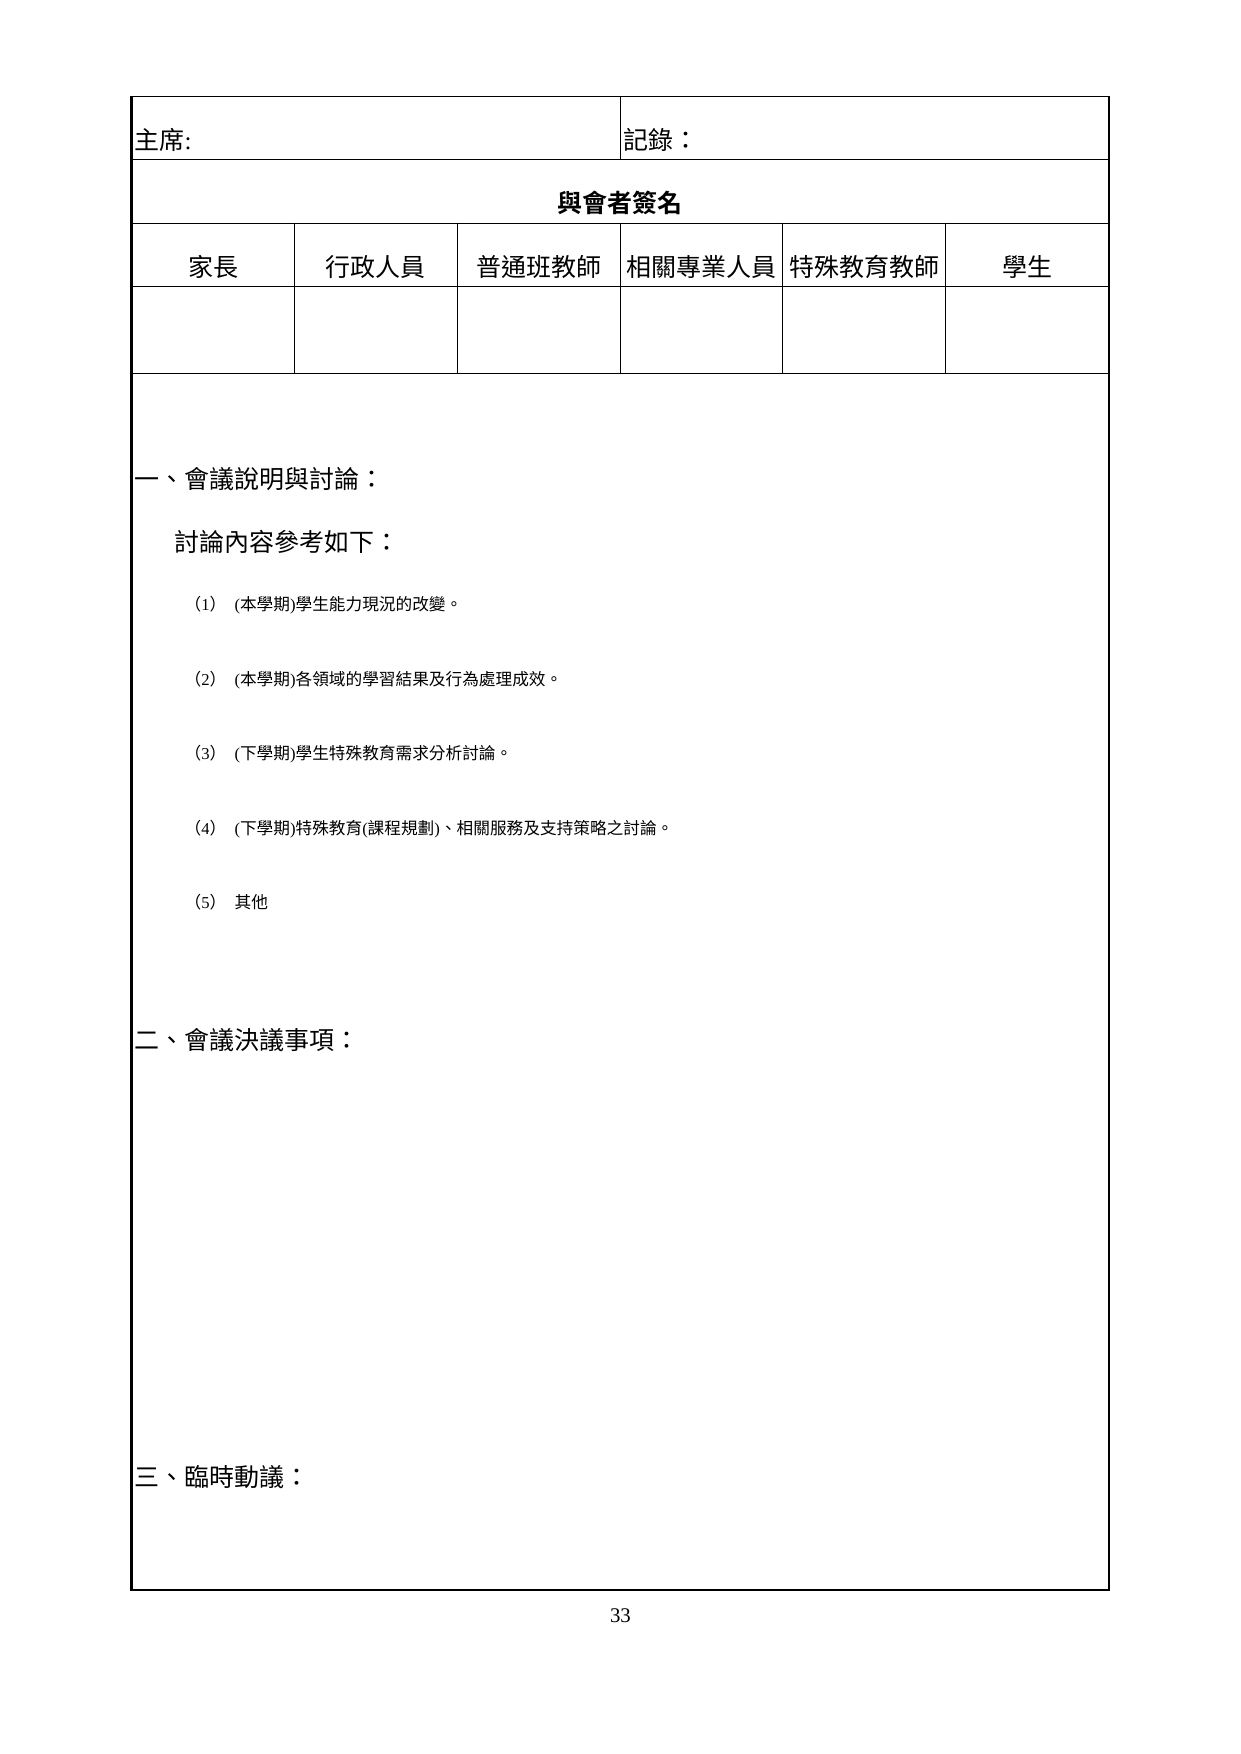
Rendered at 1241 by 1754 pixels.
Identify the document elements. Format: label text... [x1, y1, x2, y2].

table_cell [783, 287, 945, 373]
table_cell [458, 287, 620, 373]
table_cell 家長 [133, 224, 294, 286]
table_cell 學生 [946, 224, 1108, 286]
table_cell 行政人員 [295, 224, 457, 286]
table_cell 相關專業人員 [621, 224, 782, 286]
table_cell [946, 287, 1108, 373]
table_cell 記錄： [621, 97, 1108, 159]
table_cell 特殊教育教師 [783, 224, 945, 286]
table_cell [295, 287, 457, 373]
table_cell 與會者簽名 [133, 160, 1108, 223]
table_cell 普通班教師 [458, 224, 620, 286]
table_cell [133, 287, 294, 373]
table_cell 一、會議說明與討論： 討論內容參考如下： (本學期)學生能力現況的改變。 (本學期)各領域的學習結果及行為處理成效。 (下學期)學生特殊教育需求分析討論。 (下學期)特殊教育(課程規劃)、相關服務及支持策略之討論。 其他 二、會議決議事項： 三、臨時動議： [133, 374, 1108, 1588]
table_cell 主席: [133, 97, 620, 159]
table_cell [621, 287, 782, 373]
